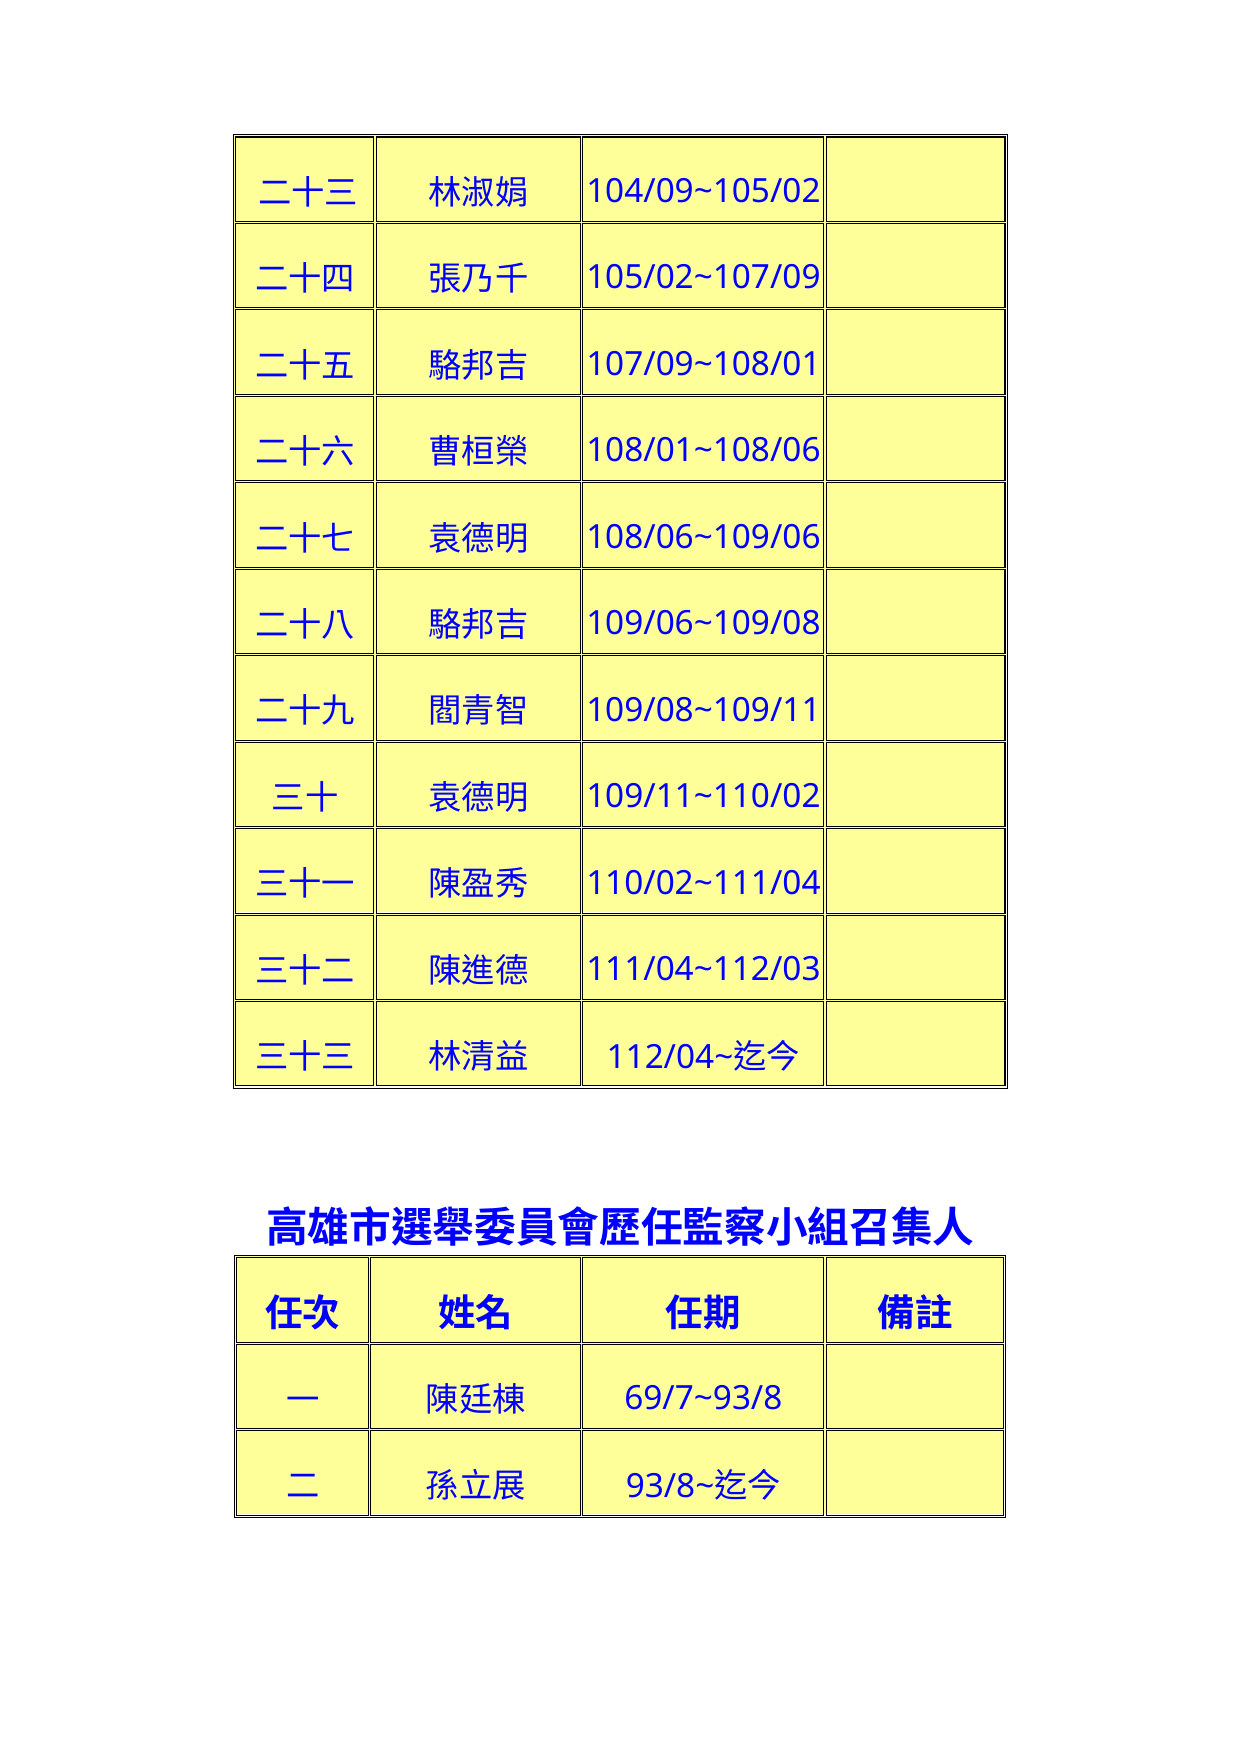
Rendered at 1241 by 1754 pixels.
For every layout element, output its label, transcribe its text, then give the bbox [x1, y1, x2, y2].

table_cell [827, 743, 1004, 826]
table_cell 張乃千 [377, 224, 580, 307]
table_cell 109/06~109/08 [583, 570, 823, 653]
table_cell [827, 483, 1004, 567]
table_cell 111/04~112/03 [583, 916, 823, 999]
table_cell 閻青智 [377, 656, 580, 739]
table_cell 二十四 [236, 224, 373, 307]
table_cell 三十 [236, 743, 373, 826]
table_cell 林淑娟 [377, 138, 580, 221]
table_header 任期 [583, 1258, 823, 1342]
table_cell 108/01~108/06 [583, 397, 823, 480]
table_cell 袁德明 [377, 483, 580, 567]
table_cell 二十八 [236, 570, 373, 653]
table_cell [827, 397, 1004, 480]
table_cell 二十七 [236, 483, 373, 567]
table_cell 107/09~108/01 [583, 310, 823, 394]
table_cell 104/09~105/02 [583, 138, 823, 221]
table_cell 110/02~111/04 [583, 829, 823, 912]
table_cell 二十六 [236, 397, 373, 480]
table_cell 陳盈秀 [377, 829, 580, 912]
table_cell 一 [237, 1345, 368, 1428]
table_cell 69/7~93/8 [583, 1345, 823, 1428]
table_cell 陳進德 [377, 916, 580, 999]
table_cell [827, 224, 1004, 307]
table_cell [827, 656, 1004, 739]
table_cell 孫立展 [371, 1431, 580, 1514]
table_cell 109/08~109/11 [583, 656, 823, 739]
table_cell 二十三 [236, 138, 373, 221]
table_cell [827, 310, 1004, 394]
table_cell 109/11~110/02 [583, 743, 823, 826]
table_cell 駱邦吉 [377, 310, 580, 394]
table_cell [827, 916, 1004, 999]
table_cell 93/8~迄今 [583, 1431, 823, 1514]
table_cell 三十一 [236, 829, 373, 912]
table_cell 林清益 [377, 1002, 580, 1085]
table_cell [827, 1002, 1004, 1085]
table_cell 駱邦吉 [377, 570, 580, 653]
table_cell 105/02~107/09 [583, 224, 823, 307]
text 高雄市選舉委員會歷任監察小組召集人 [187, 1182, 1053, 1245]
table_cell 曹桓榮 [377, 397, 580, 480]
table_cell 二十五 [236, 310, 373, 394]
table_cell [827, 1431, 1003, 1514]
table_header 姓名 [371, 1258, 580, 1342]
table_header 任次 [237, 1258, 368, 1342]
table_cell 袁德明 [377, 743, 580, 826]
table_cell 112/04~迄今 [583, 1002, 823, 1085]
table_cell [827, 138, 1004, 221]
table_header 備註 [827, 1258, 1003, 1342]
table_cell 108/06~109/06 [583, 483, 823, 567]
table_cell [827, 1345, 1003, 1428]
table_cell 二十九 [236, 656, 373, 739]
table_cell 陳廷棟 [371, 1345, 580, 1428]
table_cell 三十三 [236, 1002, 373, 1085]
table_cell [827, 570, 1004, 653]
table_cell 二 [237, 1431, 368, 1514]
table_cell 三十二 [236, 916, 373, 999]
table_cell [827, 829, 1004, 912]
